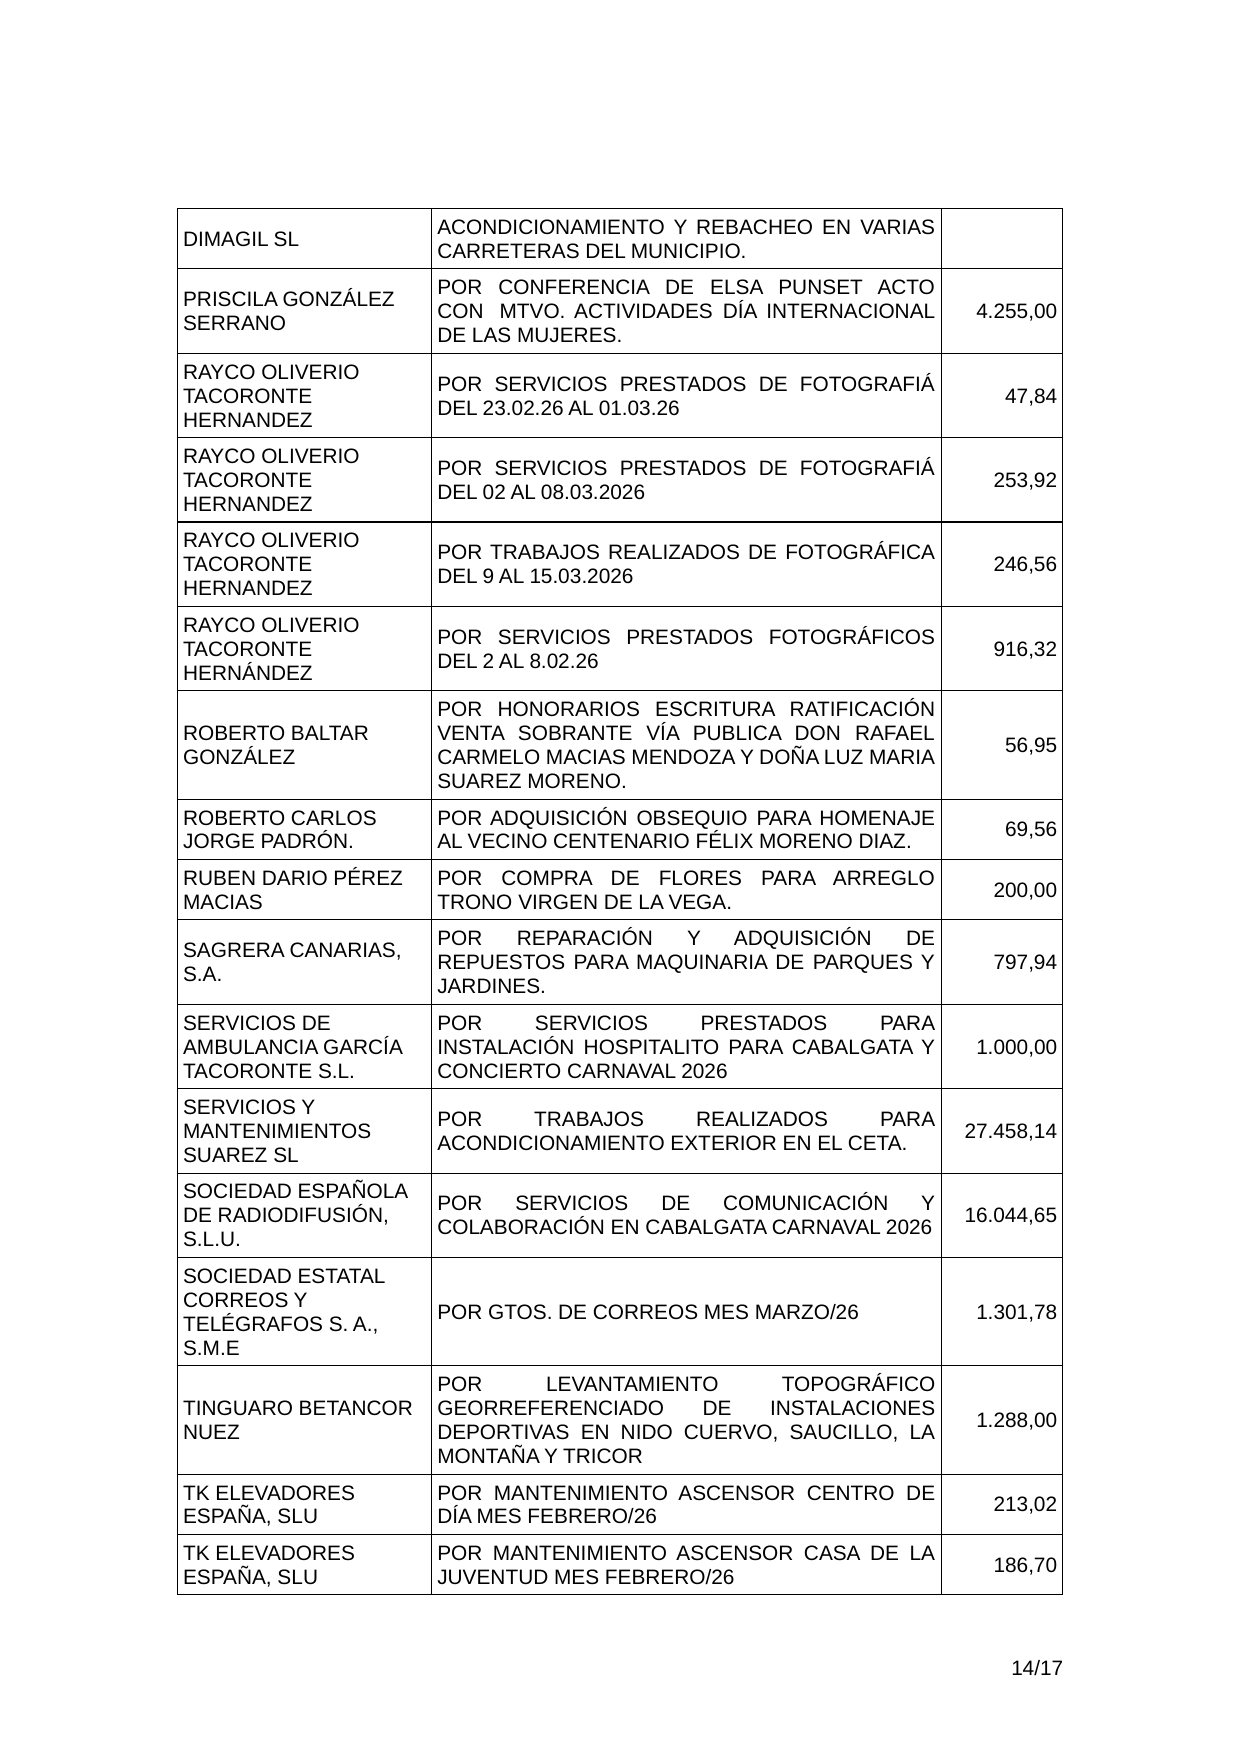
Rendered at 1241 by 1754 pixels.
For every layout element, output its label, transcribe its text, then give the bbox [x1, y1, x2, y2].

table_cell POR REPARACIÓN Y ADQUISICIÓN DE REPUESTOS PARA MAQUINARIA DE PARQUES Y JARDINES. [432, 920, 941, 1004]
table_cell POR MANTENIMIENTO ASCENSOR CASA DE LA JUVENTUD MES FEBRERO/26 [432, 1535, 941, 1594]
table_cell POR CONFERENCIA DE ELSA PUNSET ACTO CON MTVO. ACTIVIDADES DÍA INTERNACIONAL DE LAS MUJERES. [432, 269, 941, 353]
table_cell [942, 209, 1062, 268]
table_cell RAYCO OLIVERIO TACORONTE HERNANDEZ [178, 354, 431, 437]
table_cell POR SERVICIOS PRESTADOS PARA INSTALACIÓN HOSPITALITO PARA CABALGATA Y CONCIERTO CARNAVAL 2026 [432, 1005, 941, 1088]
table_cell ROBERTO BALTAR GONZÁLEZ [178, 691, 431, 798]
table_cell 1.301,78 [942, 1258, 1062, 1365]
table_cell SOCIEDAD ESPAÑOLA DE RADIODIFUSIÓN, S.L.U. [178, 1174, 431, 1257]
table_cell 797,94 [942, 920, 1062, 1004]
table_cell POR SERVICIOS DE COMUNICACIÓN Y COLABORACIÓN EN CABALGATA CARNAVAL 2026 [432, 1174, 941, 1257]
table_cell 1.288,00 [942, 1366, 1062, 1473]
table_cell ACONDICIONAMIENTO Y REBACHEO EN VARIAS CARRETERAS DEL MUNICIPIO. [432, 209, 941, 268]
table_cell SERVICIOS Y MANTENIMIENTOS SUAREZ SL [178, 1089, 431, 1172]
table_cell 186,70 [942, 1535, 1062, 1594]
table_cell RAYCO OLIVERIO TACORONTE HERNANDEZ [178, 438, 431, 521]
table_cell 213,02 [942, 1475, 1062, 1534]
table_cell TK ELEVADORES ESPAÑA, SLU [178, 1475, 431, 1534]
table_cell RUBEN DARIO PÉREZ MACIAS [178, 860, 431, 919]
table_cell TINGUARO BETANCOR NUEZ [178, 1366, 431, 1473]
table_cell SAGRERA CANARIAS, S.A. [178, 920, 431, 1004]
table_cell 200,00 [942, 860, 1062, 919]
table_cell 1.000,00 [942, 1005, 1062, 1088]
table_cell PRISCILA GONZÁLEZ SERRANO [178, 269, 431, 353]
table_cell POR COMPRA DE FLORES PARA ARREGLO TRONO VIRGEN DE LA VEGA. [432, 860, 941, 919]
table_cell RAYCO OLIVERIO TACORONTE HERNÁNDEZ [178, 607, 431, 690]
table_cell 246,56 [942, 523, 1062, 606]
table_cell TK ELEVADORES ESPAÑA, SLU [178, 1535, 431, 1594]
table_cell 253,92 [942, 438, 1062, 521]
table_cell ROBERTO CARLOS JORGE PADRÓN. [178, 800, 431, 859]
table_cell POR HONORARIOS ESCRITURA RATIFICACIÓN VENTA SOBRANTE VÍA PUBLICA DON RAFAEL CARMELO MACIAS MENDOZA Y DOÑA LUZ MARIA SUAREZ MORENO. [432, 691, 941, 798]
table_cell 4.255,00 [942, 269, 1062, 353]
table_cell POR TRABAJOS REALIZADOS DE FOTOGRÁFICA DEL 9 AL 15.03.2026 [432, 523, 941, 606]
table_cell DIMAGIL SL [178, 209, 431, 268]
table_cell POR MANTENIMIENTO ASCENSOR CENTRO DE DÍA MES FEBRERO/26 [432, 1475, 941, 1534]
table_cell 27.458,14 [942, 1089, 1062, 1172]
table_cell POR TRABAJOS REALIZADOS PARA ACONDICIONAMIENTO EXTERIOR EN EL CETA. [432, 1089, 941, 1172]
table_cell 916,32 [942, 607, 1062, 690]
table_cell 69,56 [942, 800, 1062, 859]
table_cell 47,84 [942, 354, 1062, 437]
table_cell POR ADQUISICIÓN OBSEQUIO PARA HOMENAJE AL VECINO CENTENARIO FÉLIX MORENO DIAZ. [432, 800, 941, 859]
table_cell RAYCO OLIVERIO TACORONTE HERNANDEZ [178, 523, 431, 606]
table_cell POR LEVANTAMIENTO TOPOGRÁFICO GEORREFERENCIADO DE INSTALACIONES DEPORTIVAS EN NIDO CUERVO, SAUCILLO, LA MONTAÑA Y TRICOR [432, 1366, 941, 1473]
table_cell SERVICIOS DE AMBULANCIA GARCÍA TACORONTE S.L. [178, 1005, 431, 1088]
table_cell 16.044,65 [942, 1174, 1062, 1257]
table_cell POR SERVICIOS PRESTADOS FOTOGRÁFICOS DEL 2 AL 8.02.26 [432, 607, 941, 690]
table_cell SOCIEDAD ESTATAL CORREOS Y TELÉGRAFOS S. A., S.M.E [178, 1258, 431, 1365]
table_cell POR GTOS. DE CORREOS MES MARZO/26 [432, 1258, 941, 1365]
table_cell POR SERVICIOS PRESTADOS DE FOTOGRAFIÁ DEL 02 AL 08.03.2026 [432, 438, 941, 521]
table_cell 56,95 [942, 691, 1062, 798]
table_cell POR SERVICIOS PRESTADOS DE FOTOGRAFIÁ DEL 23.02.26 AL 01.03.26 [432, 354, 941, 437]
